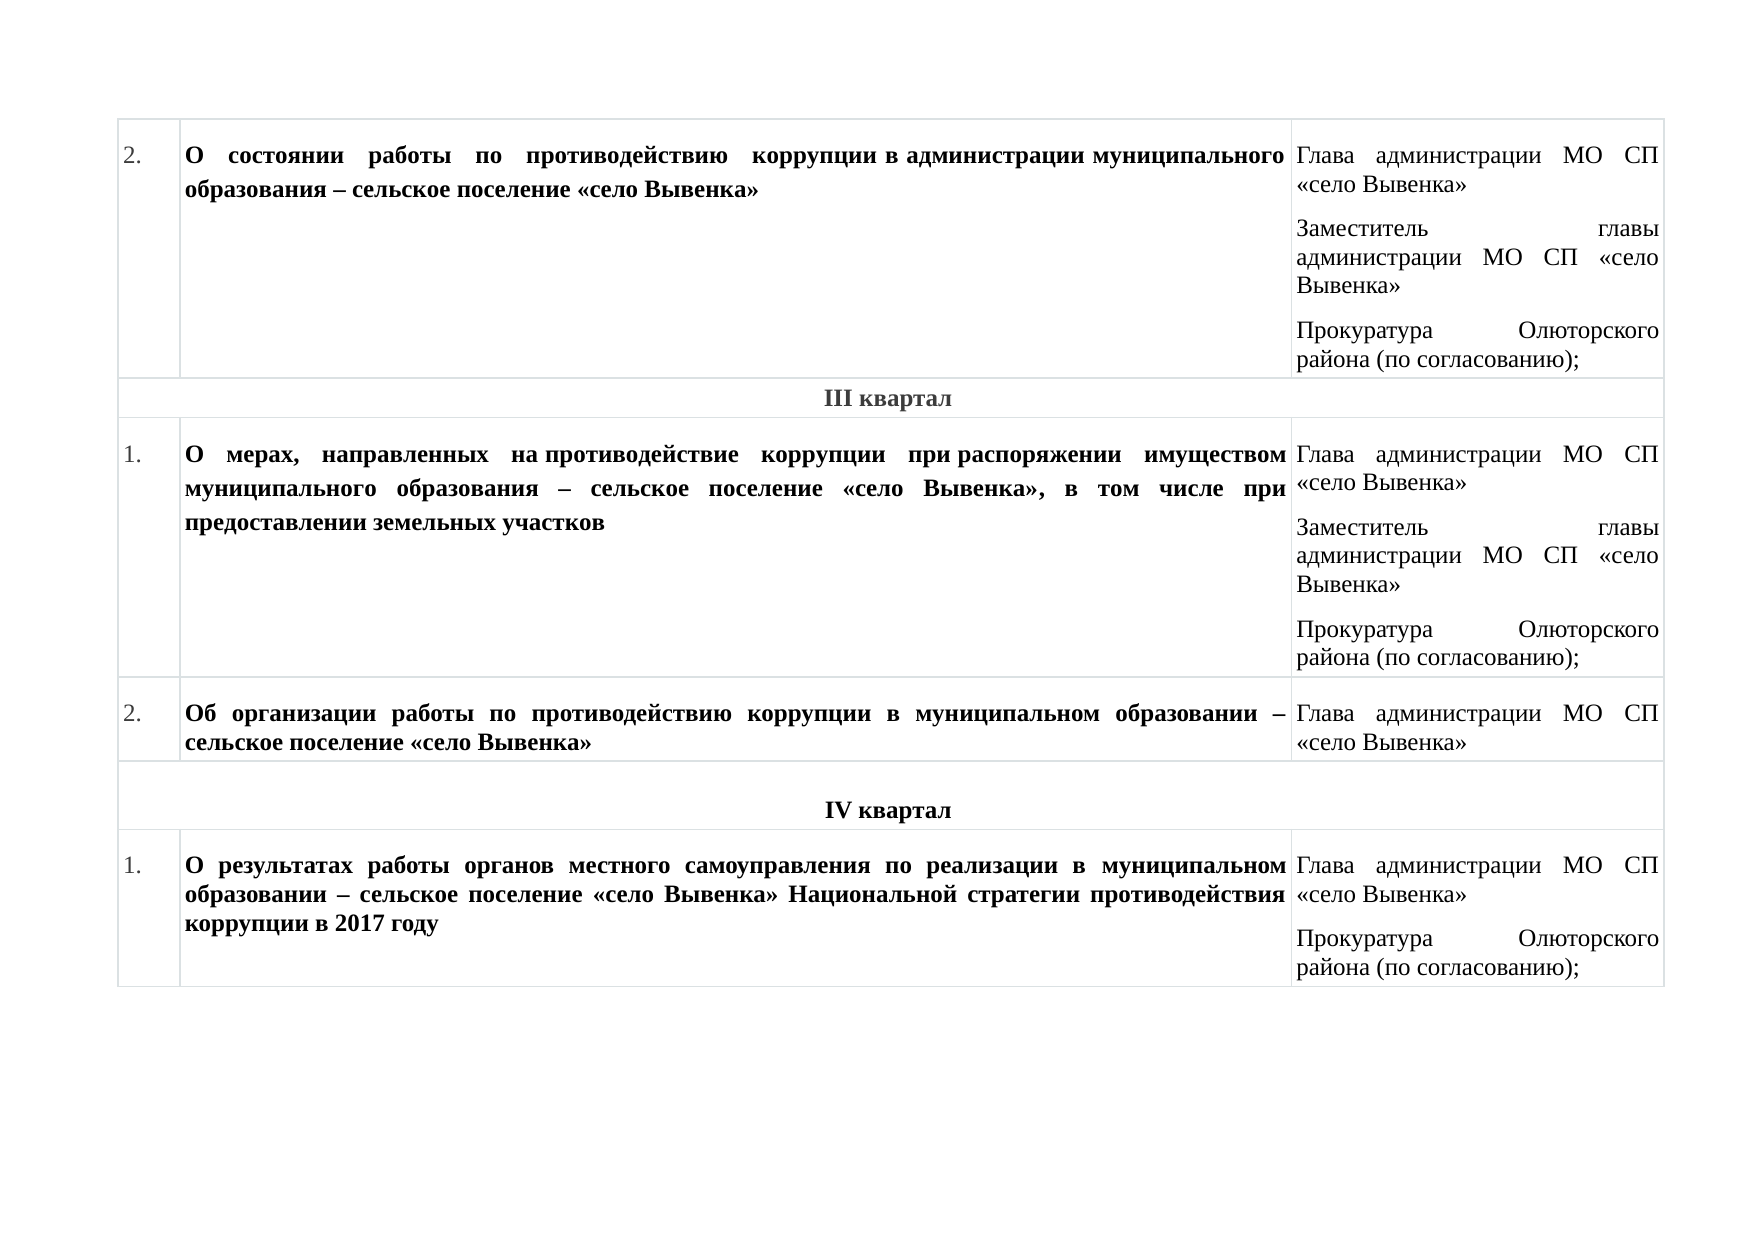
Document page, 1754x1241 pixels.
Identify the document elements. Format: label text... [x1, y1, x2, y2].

table_cell О мерах, направленных на противодействие коррупции при распоряжении имуществом муниципального образования – сельское поселение «село Вывенка», в том числе при предоставлении земельных участков [181, 418, 1291, 676]
table_cell III квартал [119, 379, 1663, 417]
table_cell Об организации работы по противодействию коррупции в муниципальном образовании – сельское поселение «село Вывенка» [181, 678, 1291, 760]
table_cell О состоянии работы по противодействию коррупции в администрации муниципального образования – сельское поселение «село Вывенка» [181, 120, 1291, 377]
table_cell Глава администрации МО СП «село Вывенка» Прокуратура Олюторского района (по согласованию); [1292, 830, 1663, 986]
table_cell 2. [119, 120, 179, 377]
table_cell IV квартал [119, 762, 1663, 828]
table_cell О результатах работы органов местного самоуправления по реализации в муниципальном образовании – сельское поселение «село Вывенка» Национальной стратегии противодействия коррупции в 2017 году [181, 830, 1291, 986]
table_cell Глава администрации МО СП «село Вывенка» [1292, 678, 1663, 760]
table_cell Глава администрации МО СП «село Вывенка» Заместитель главы администрации МО СП «село Вывенка» Прокуратура Олюторского района (по согласованию); [1292, 120, 1663, 377]
table_cell 1. [119, 418, 179, 676]
table_cell Глава администрации МО СП «село Вывенка» Заместитель главы администрации МО СП «село Вывенка» Прокуратура Олюторского района (по согласованию); [1292, 418, 1663, 676]
table_cell 2. [119, 678, 179, 760]
table_cell 1. [119, 830, 179, 986]
